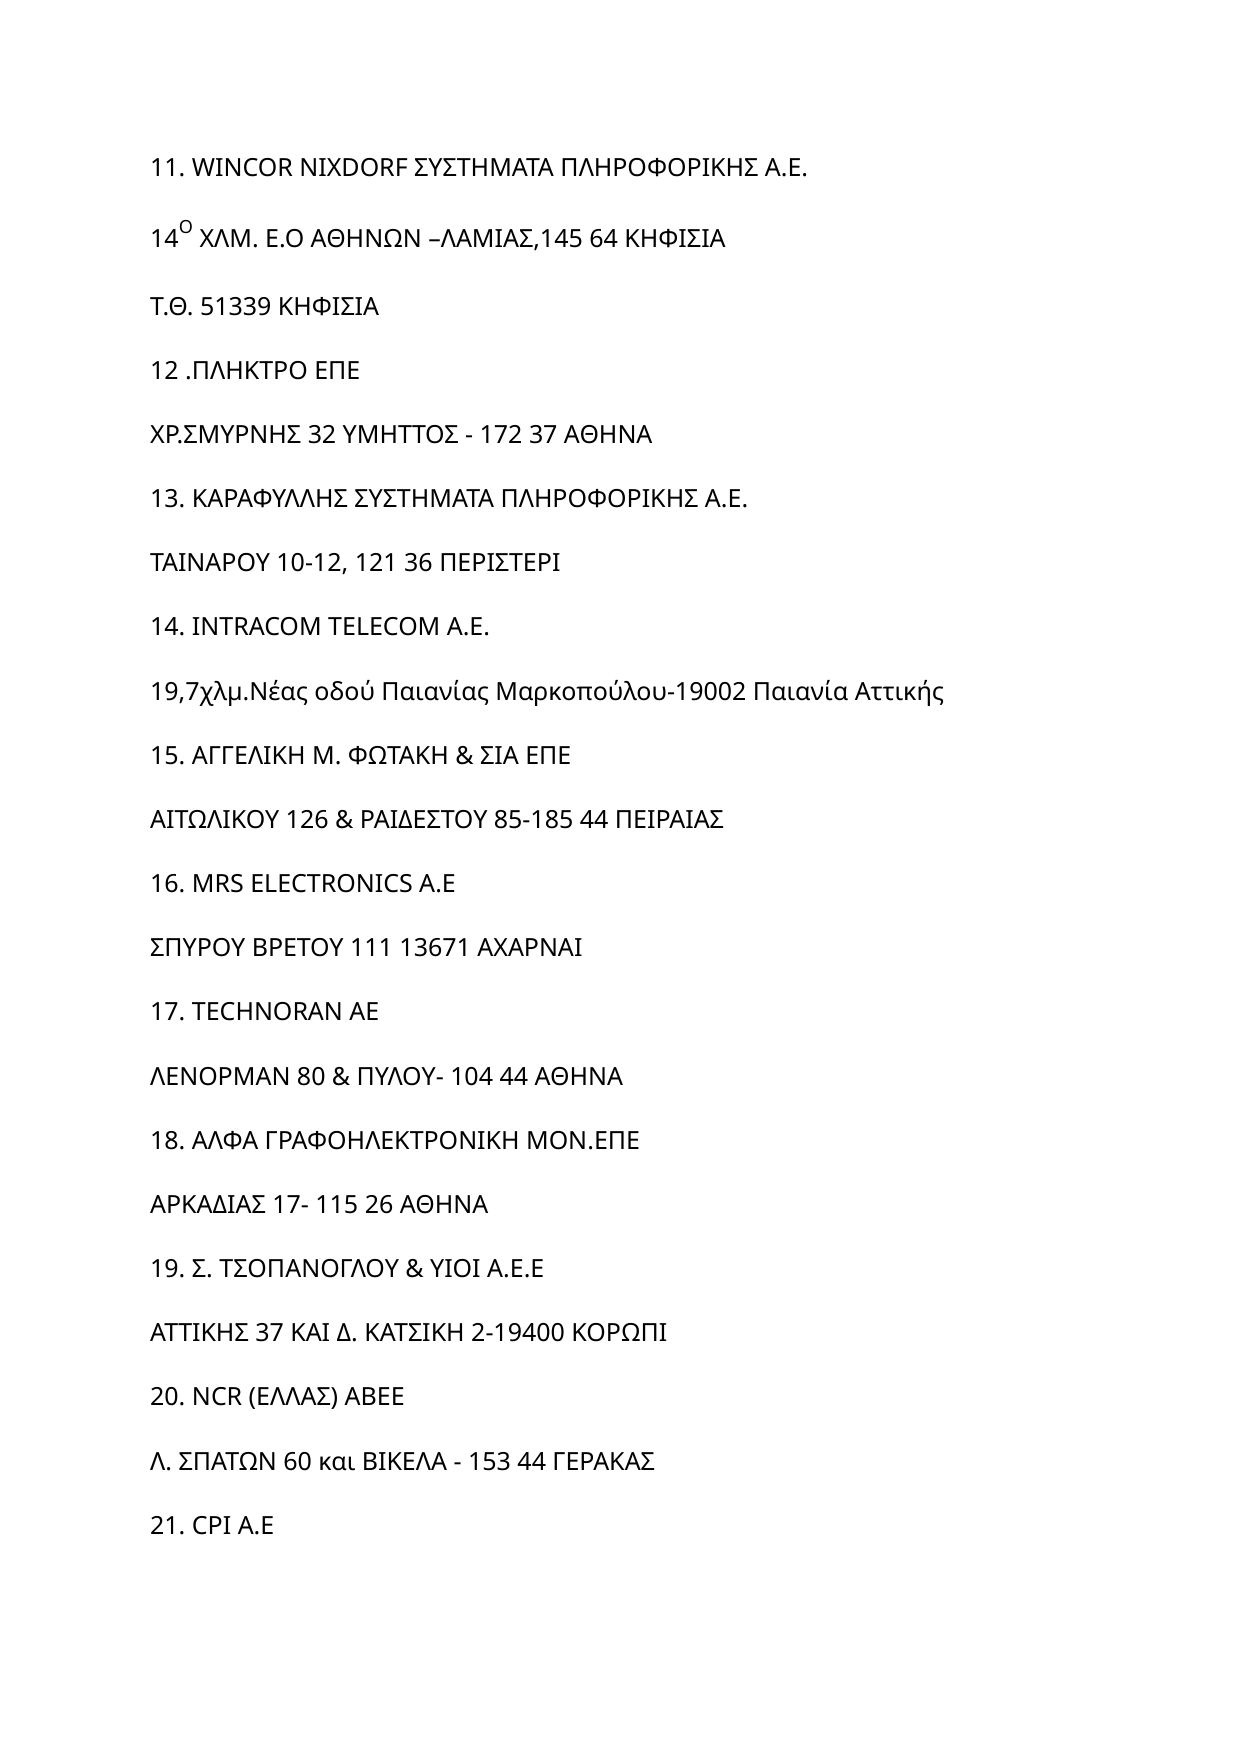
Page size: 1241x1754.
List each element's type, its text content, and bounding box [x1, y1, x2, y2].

text 14. INTRACOM TELECOM Α.Ε. [150, 609, 1090, 643]
text ΤΑΙΝΑΡΟΥ 10-12, 121 36 ΠΕΡΙΣΤΕΡΙ [150, 545, 1090, 579]
text Λ. ΣΠΑΤΩΝ 60 και ΒΙΚΕΛΑ - 153 44 ΓΕΡΑΚΑΣ [150, 1443, 1090, 1477]
text 20. NCR (EΛΛΑΣ) ΑΒΕΕ [150, 1379, 1090, 1413]
text ΧΡ.ΣΜΥΡΝΗΣ 32 ΥΜΗΤΤΟΣ - 172 37 ΑΘΗΝΑ [150, 416, 1090, 451]
text 11. WINCOR NIXDORF ΣΥΣΤΗΜΑΤΑ ΠΛΗΡΟΦΟΡΙΚΗΣ Α.Ε. [150, 150, 1090, 184]
text ΛΕΝΟΡΜΑΝ 80 & ΠΥΛΟΥ- 104 44 ΑΘΗΝΑ [150, 1058, 1090, 1092]
text ΑΡΚΑΔΙΑΣ 17- 115 26 ΑΘΗΝΑ [150, 1186, 1090, 1221]
text 12 .ΠΛΗΚΤΡΟ ΕΠΕ [150, 352, 1090, 386]
text 13. ΚΑΡΑΦΥΛΛΗΣ ΣΥΣΤΗΜΑΤΑ ΠΛΗΡΟΦΟΡΙΚΗΣ Α.Ε. [150, 481, 1090, 515]
text 21. CPI A.E [150, 1507, 1090, 1541]
text ΑΤΤΙΚΗΣ 37 ΚΑΙ Δ. ΚΑΤΣΙΚΗ 2-19400 ΚΟΡΩΠΙ [150, 1315, 1090, 1349]
text Τ.Θ. 51339 ΚΗΦΙΣΙΑ [150, 288, 1090, 322]
text ΑΙΤΩΛΙΚΟΥ 126 & ΡΑΙΔΕΣΤΟΥ 85-185 44 ΠΕΙΡΑΙΑΣ [150, 801, 1090, 836]
text 14Ο ΧΛΜ. Ε.Ο ΑΘΗΝΩΝ –ΛΑΜΙΑΣ,145 64 ΚΗΦΙΣΙΑ [150, 214, 1090, 257]
text ΣΠΥΡΟΥ ΒΡΕΤΟΥ 111 13671 ΑΧΑΡΝΑΙ [150, 930, 1090, 964]
text 19,7χλμ.Νέας οδού Παιανίας Μαρκοπούλου-19002 Παιανία Αττικής [150, 673, 1090, 707]
text 15. ΑΓΓΕΛΙΚΗ Μ. ΦΩΤΑΚΗ & ΣΙΑ ΕΠΕ [150, 737, 1090, 771]
text 19. Σ. ΤΣΟΠΑΝΟΓΛΟΥ & ΥΙΟΙ Α.Ε.Ε [150, 1251, 1090, 1285]
text 17. TECHNORAN AE [150, 994, 1090, 1028]
text 16. ΜRS ELECTRONICS Α.Ε [150, 866, 1090, 900]
text 18. ΑΛΦΑ ΓΡΑΦΟΗΛΕΚΤΡΟΝΙΚΗ ΜΟΝ.ΕΠΕ [150, 1122, 1090, 1156]
